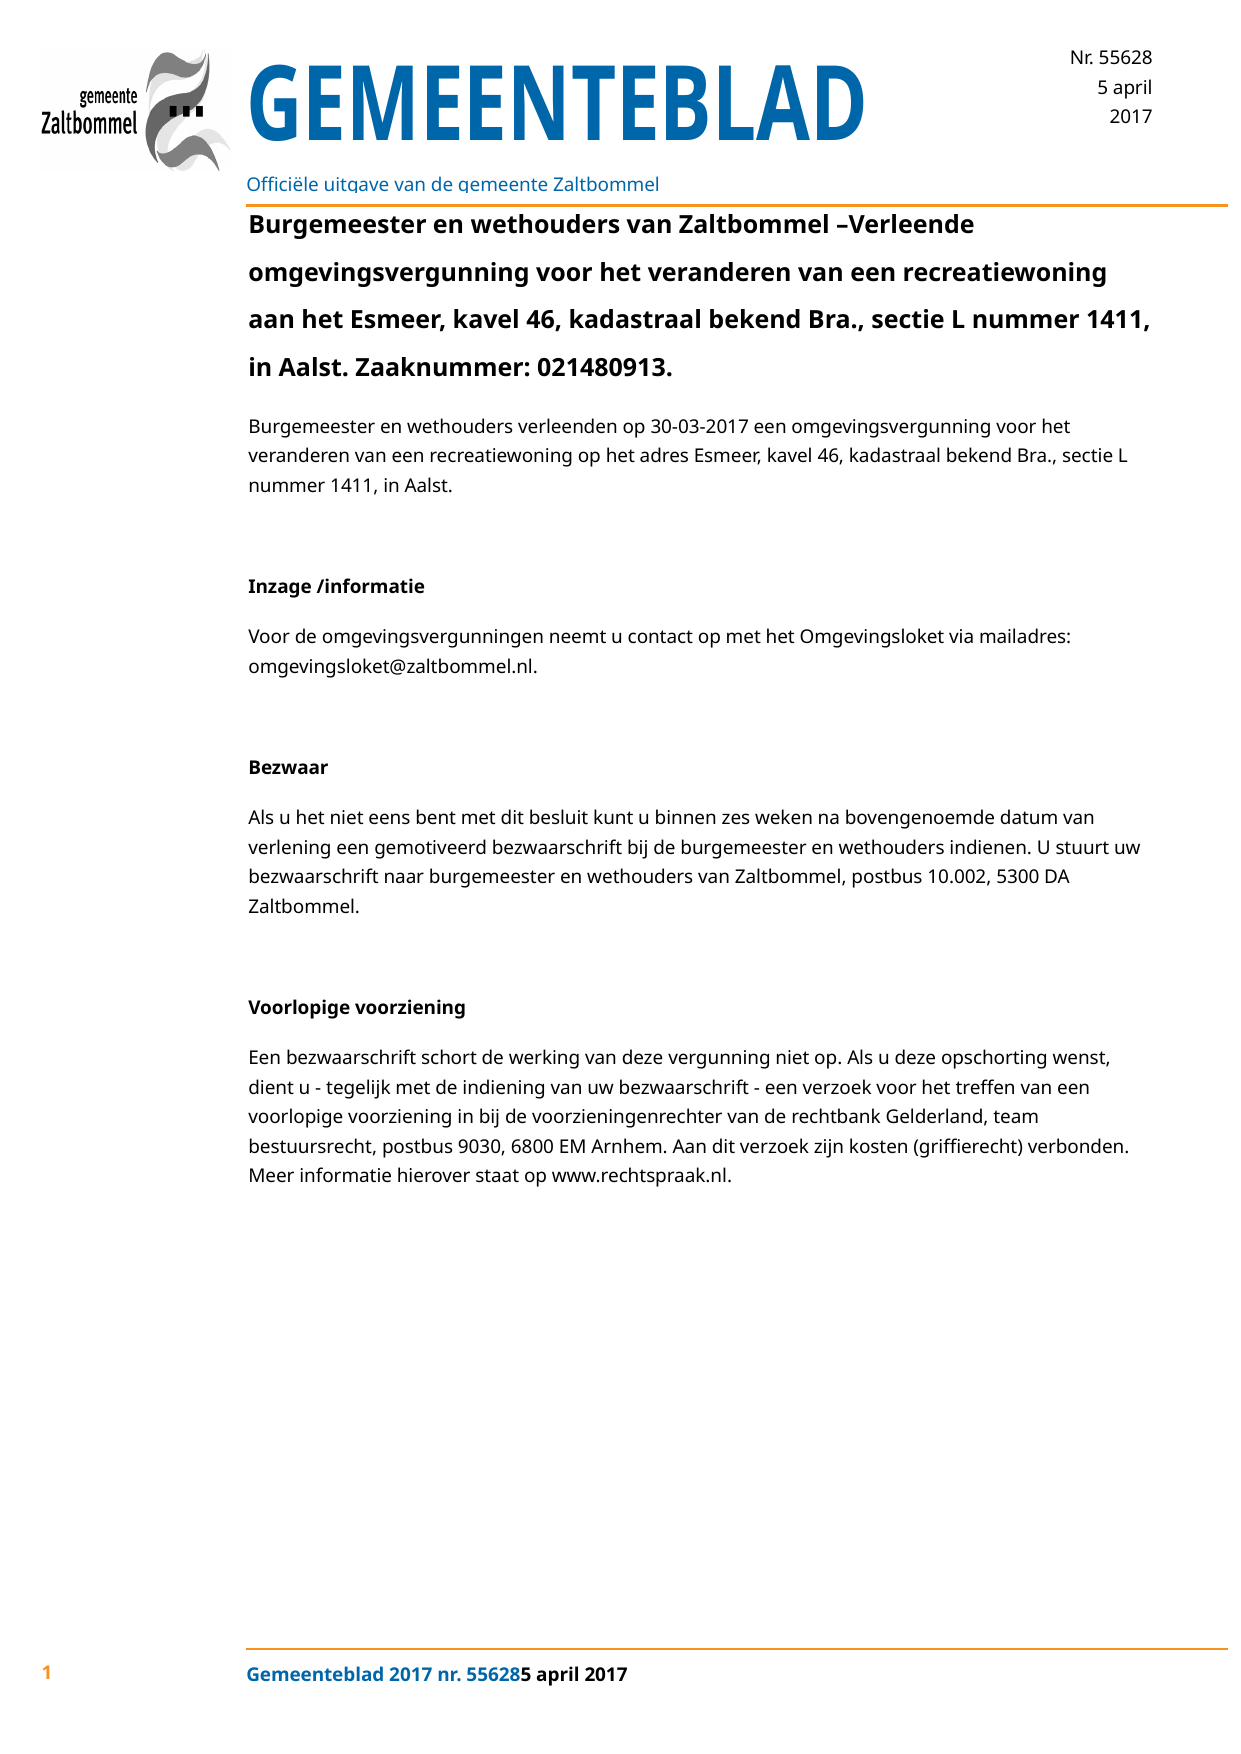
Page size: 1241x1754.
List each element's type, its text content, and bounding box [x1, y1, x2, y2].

text Een bezwaarschrift schort de werking van deze vergunning niet op. Als u deze opschorting wenst, dient u - tegelijk met de indiening van uw bezwaarschrift - een verzoek voor het treffen van een voorlopige voorziening in bij de voorzieningenrechter van de rechtbank Gelderland, team bestuursrecht, postbus 9030, 6800 EM Arnhem. Aan dit verzoek zijn kosten (griffierecht) verbonden. Meer informatie hierover staat op www.rechtspraak.nl. [248, 1044, 1152, 1188]
picture [41, 47, 231, 172]
text Burgemeester en wethouders verleenden op 30-03-2017 een omgevingsvergunning voor het veranderen van een recreatiewoning op het adres Esmeer, kavel 46, kadastraal bekend Bra., sectie L nummer 1411, in Aalst. [248, 413, 1152, 498]
text Inzage /informatie [248, 573, 1152, 599]
text Bezwaar [248, 754, 1152, 780]
text Voor de omgevingsvergunningen neemt u contact op met het Omgevingsloket via mailadres: omgevingsloket@zaltbommel.nl. [248, 623, 1152, 679]
text Als u het niet eens bent met dit besluit kunt u binnen zes weken na bovengenoemde datum van verlening een gemotiveerd bezwaarschrift bij de burgemeester en wethouders indienen. U stuurt uw bezwaarschrift naar burgemeester en wethouders van Zaltbommel, postbus 10.002, 5300 DA Zaltbommel. [248, 804, 1152, 919]
text Burgemeester en wethouders van Zaltbommel –Verleende omgevingsvergunning voor het veranderen van een recreatiewoning aan het Esmeer, kavel 46, kadastraal bekend Bra., sectie L nummer 1411, in Aalst. Zaaknummer: 021480913. [248, 207, 1152, 384]
text Voorlopige voorziening [248, 994, 1152, 1020]
